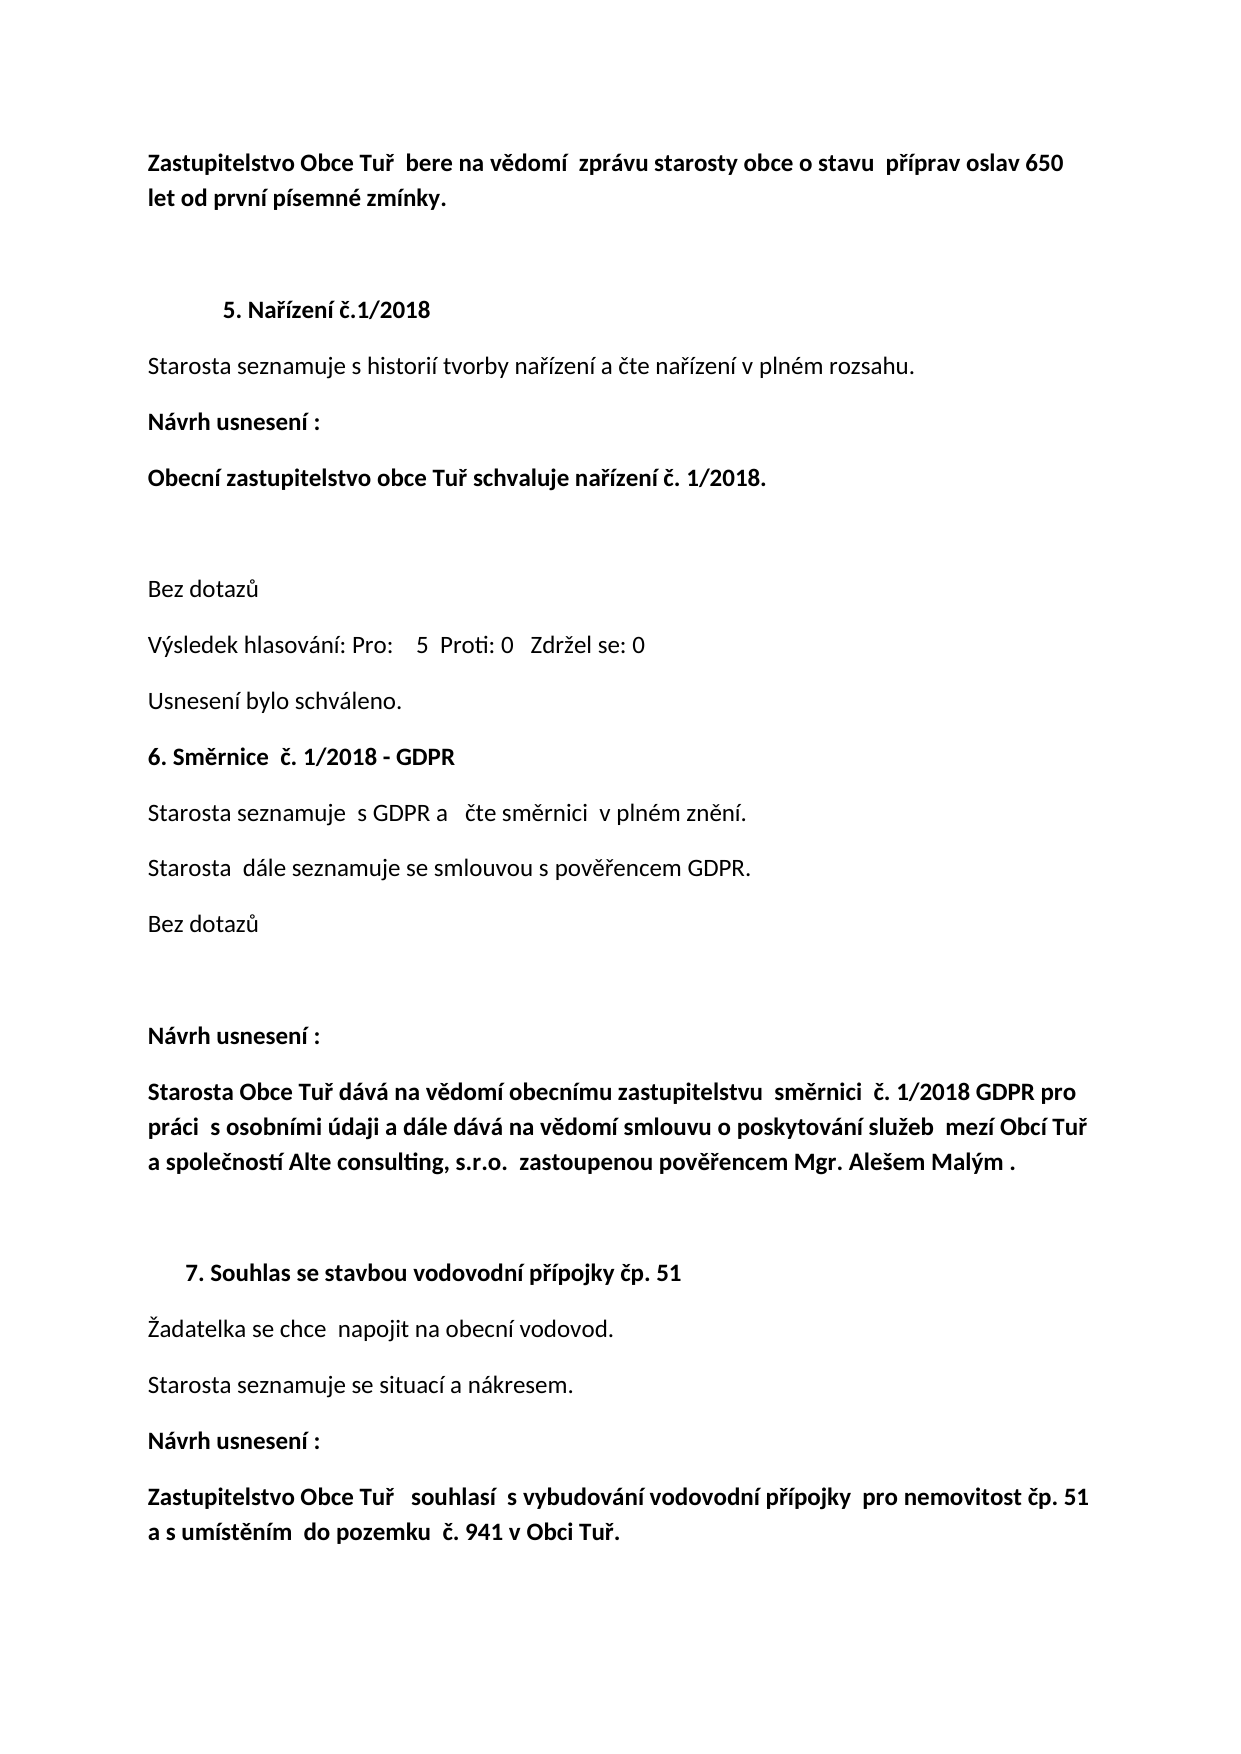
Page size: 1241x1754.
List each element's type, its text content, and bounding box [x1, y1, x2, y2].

text Starosta seznamuje s historií tvorby nařízení a čte nařízení v plném rozsahu. [148, 350, 1093, 381]
text Zastupitelstvo Obce Tuř bere na vědomí zprávu starosty obce o stavu příprav oslav 650 let od první písemné zmínky. [148, 148, 1093, 213]
text Návrh usnesení : [148, 406, 1093, 436]
text Bez dotazů [148, 573, 1093, 604]
text Starosta seznamuje se situací a nákresem. [148, 1369, 1093, 1400]
text Starosta seznamuje s GDPR a čte směrnici v plném znění. [148, 797, 1093, 827]
text Obecní zastupitelstvo obce Tuř schvaluje nařízení č. 1/2018. [148, 462, 1093, 492]
text Výsledek hlasování: Pro: 5 Proti: 0 Zdržel se: 0 [148, 629, 1093, 660]
text Návrh usnesení : [148, 1425, 1093, 1456]
text 7. Souhlas se stavbou vodovodní přípojky čp. 51 [185, 1258, 1093, 1288]
text Starosta dále seznamuje se smlouvou s pověřencem GDPR. [148, 853, 1093, 883]
text Žadatelka se chce napojit na obecní vodovod. [148, 1313, 1093, 1344]
text Zastupitelstvo Obce Tuř souhlasí s vybudování vodovodní přípojky pro nemovitost čp. 51 a s umístěním do pozemku č. 941 v Obci Tuř. [148, 1481, 1093, 1546]
text 5. Nařízení č.1/2018 [223, 294, 1093, 325]
text Starosta Obce Tuř dává na vědomí obecnímu zastupitelstvu směrnici č. 1/2018 GDPR pro práci s osobními údaji a dále dává na vědomí smlouvu o poskytování služeb mezí Obcí Tuř a společností Alte consulting, s.r.o. zastoupenou pověřencem Mgr. Alešem Malým . [148, 1076, 1093, 1176]
text Bez dotazů [148, 908, 1093, 939]
text Usnesení bylo schváleno. [148, 685, 1093, 716]
text 6. Směrnice č. 1/2018 - GDPR [148, 741, 1093, 771]
text Návrh usnesení : [148, 1020, 1093, 1051]
